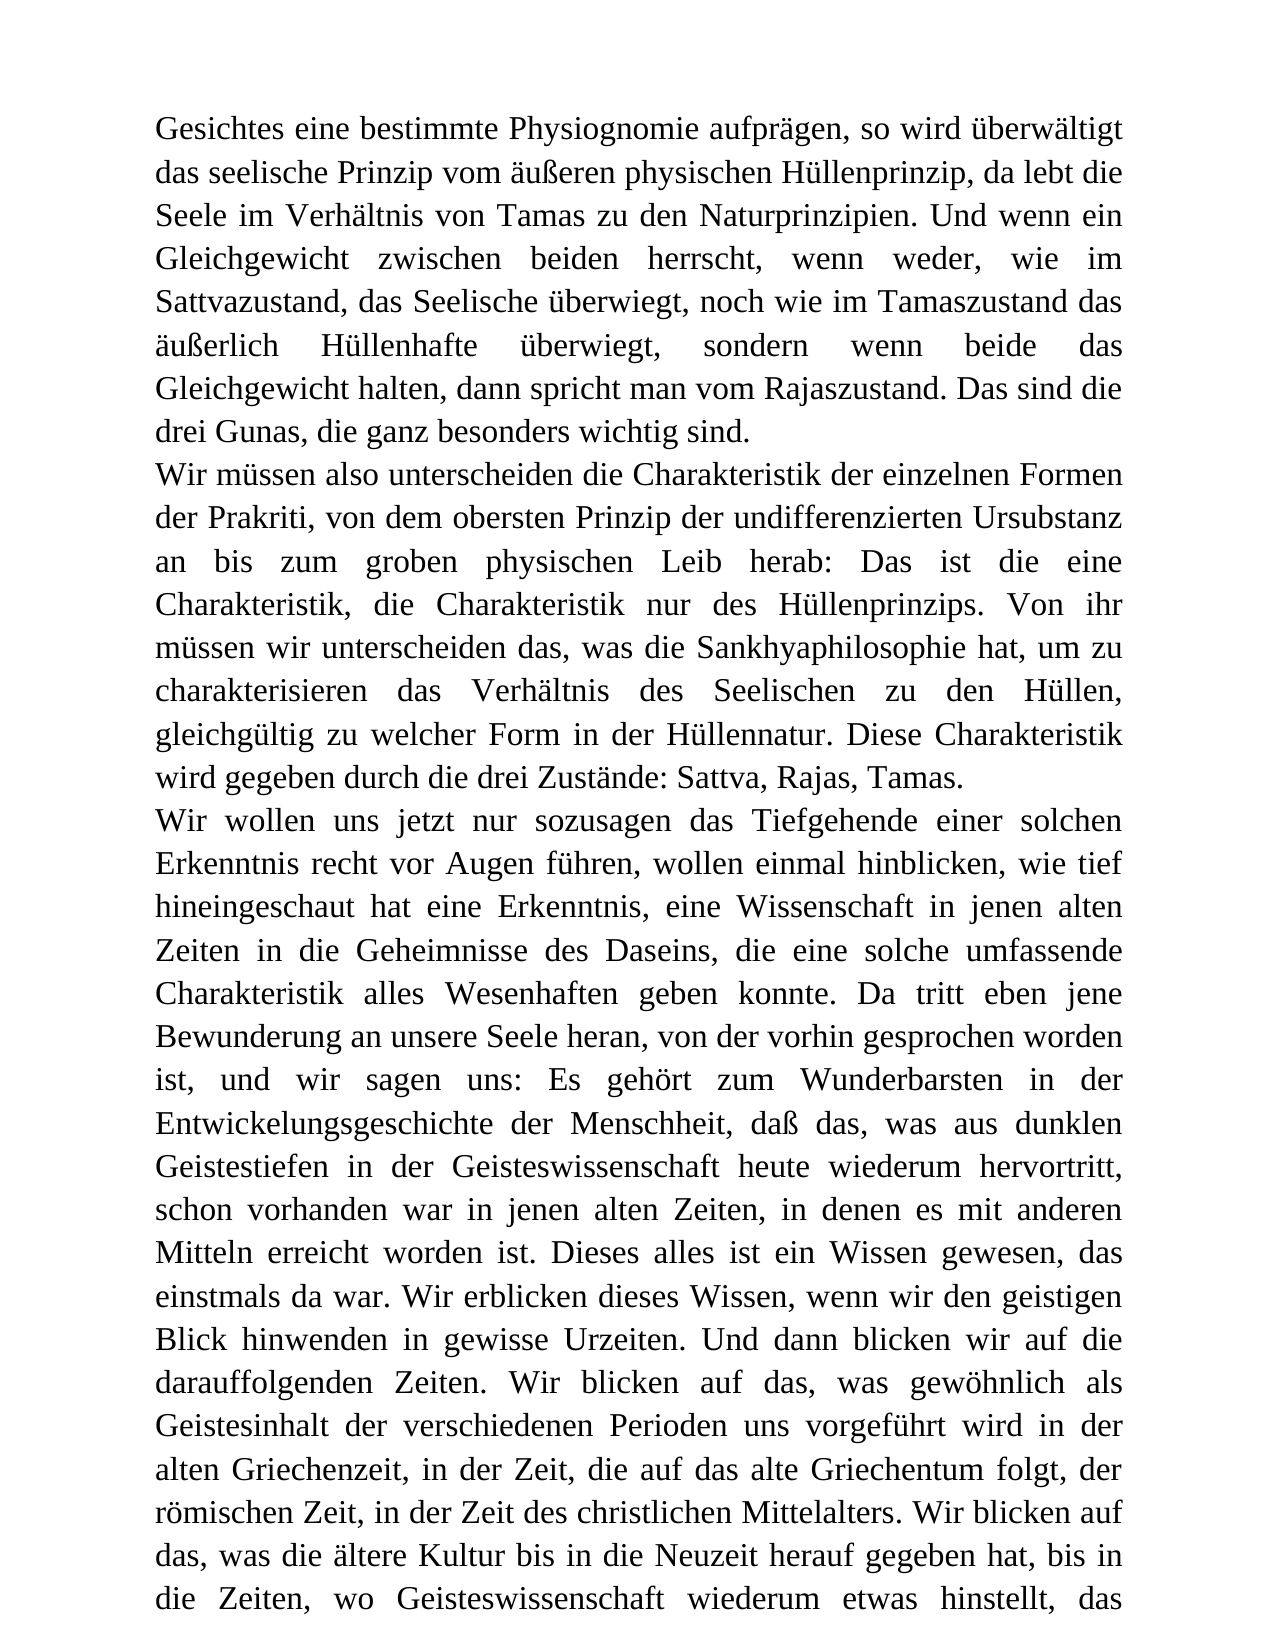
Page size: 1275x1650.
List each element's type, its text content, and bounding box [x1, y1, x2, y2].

text Wir müssen also unterscheiden die Charakteristik der einzelnen Formen der Prakriti, von dem obersten Prinzip der undifferenzierten Ursubstanz an bis zum groben physischen Leib herab: Das ist die eine Charakteristik, die Charakteristik nur des Hüllenprinzips. Von ihr müssen wir unterscheiden das, was die Sankhyaphilosophie hat, um zu charakterisieren das Verhältnis des Seelischen zu den Hüllen, gleichgültig zu welcher Form in der Hüllennatur. Diese Charakteristik wird gegeben durch die drei Zustände: Sattva, Rajas, Tamas. [155, 454, 1124, 795]
text Gesichtes eine bestimmte Physiognomie aufprägen, so wird überwältigt das seelische Prinzip vom äußeren physischen Hüllenprinzip, da lebt die Seele im Verhältnis von Tamas zu den Naturprinzipien. Und wenn ein Gleichgewicht zwischen beiden herrscht, wenn weder, wie im Sattvazustand, das Seelische überwiegt, noch wie im Tamaszustand das äußerlich Hüllenhafte überwiegt, sondern wenn beide das Gleichgewicht halten, dann spricht man vom Rajaszustand. Das sind die drei Gunas, die ganz besonders wichtig sind. [155, 109, 1124, 449]
text Wir wollen uns jetzt nur sozusagen das Tiefgehende einer solchen Erkenntnis recht vor Augen führen, wollen einmal hinblicken, wie tief hineingeschaut hat eine Erkenntnis, eine Wissenschaft in jenen alten Zeiten in die Geheimnisse des Daseins, die eine solche umfassende Charakteristik alles Wesenhaften geben konnte. Da tritt eben jene Bewunderung an unsere Seele heran, von der vorhin gesprochen worden ist, und wir sagen uns: Es gehört zum Wunderbarsten in der Entwickelungsgeschichte der Menschheit, daß das, was aus dunklen Geistestiefen in der Geisteswissenschaft heute wiederum hervortritt, schon vorhanden war in jenen alten Zeiten, in denen es mit anderen Mitteln erreicht worden ist. Dieses alles ist ein Wissen gewesen, das einstmals da war. Wir erblicken dieses Wissen, wenn wir den geistigen Blick hinwenden in gewisse Urzeiten. Und dann blicken wir auf die darauffolgenden Zeiten. Wir blicken auf das, was gewöhnlich als Geistesinhalt der verschiedenen Perioden uns vorgeführt wird in der alten Griechenzeit, in der Zeit, die auf das alte Griechentum folgt, der römischen Zeit, in der Zeit des christlichen Mittelalters. Wir blicken auf das, was die ältere Kultur bis in die Neuzeit herauf gegeben hat, bis in die Zeiten, wo Geisteswissenschaft wiederum etwas hinstellt, das [155, 800, 1124, 1617]
